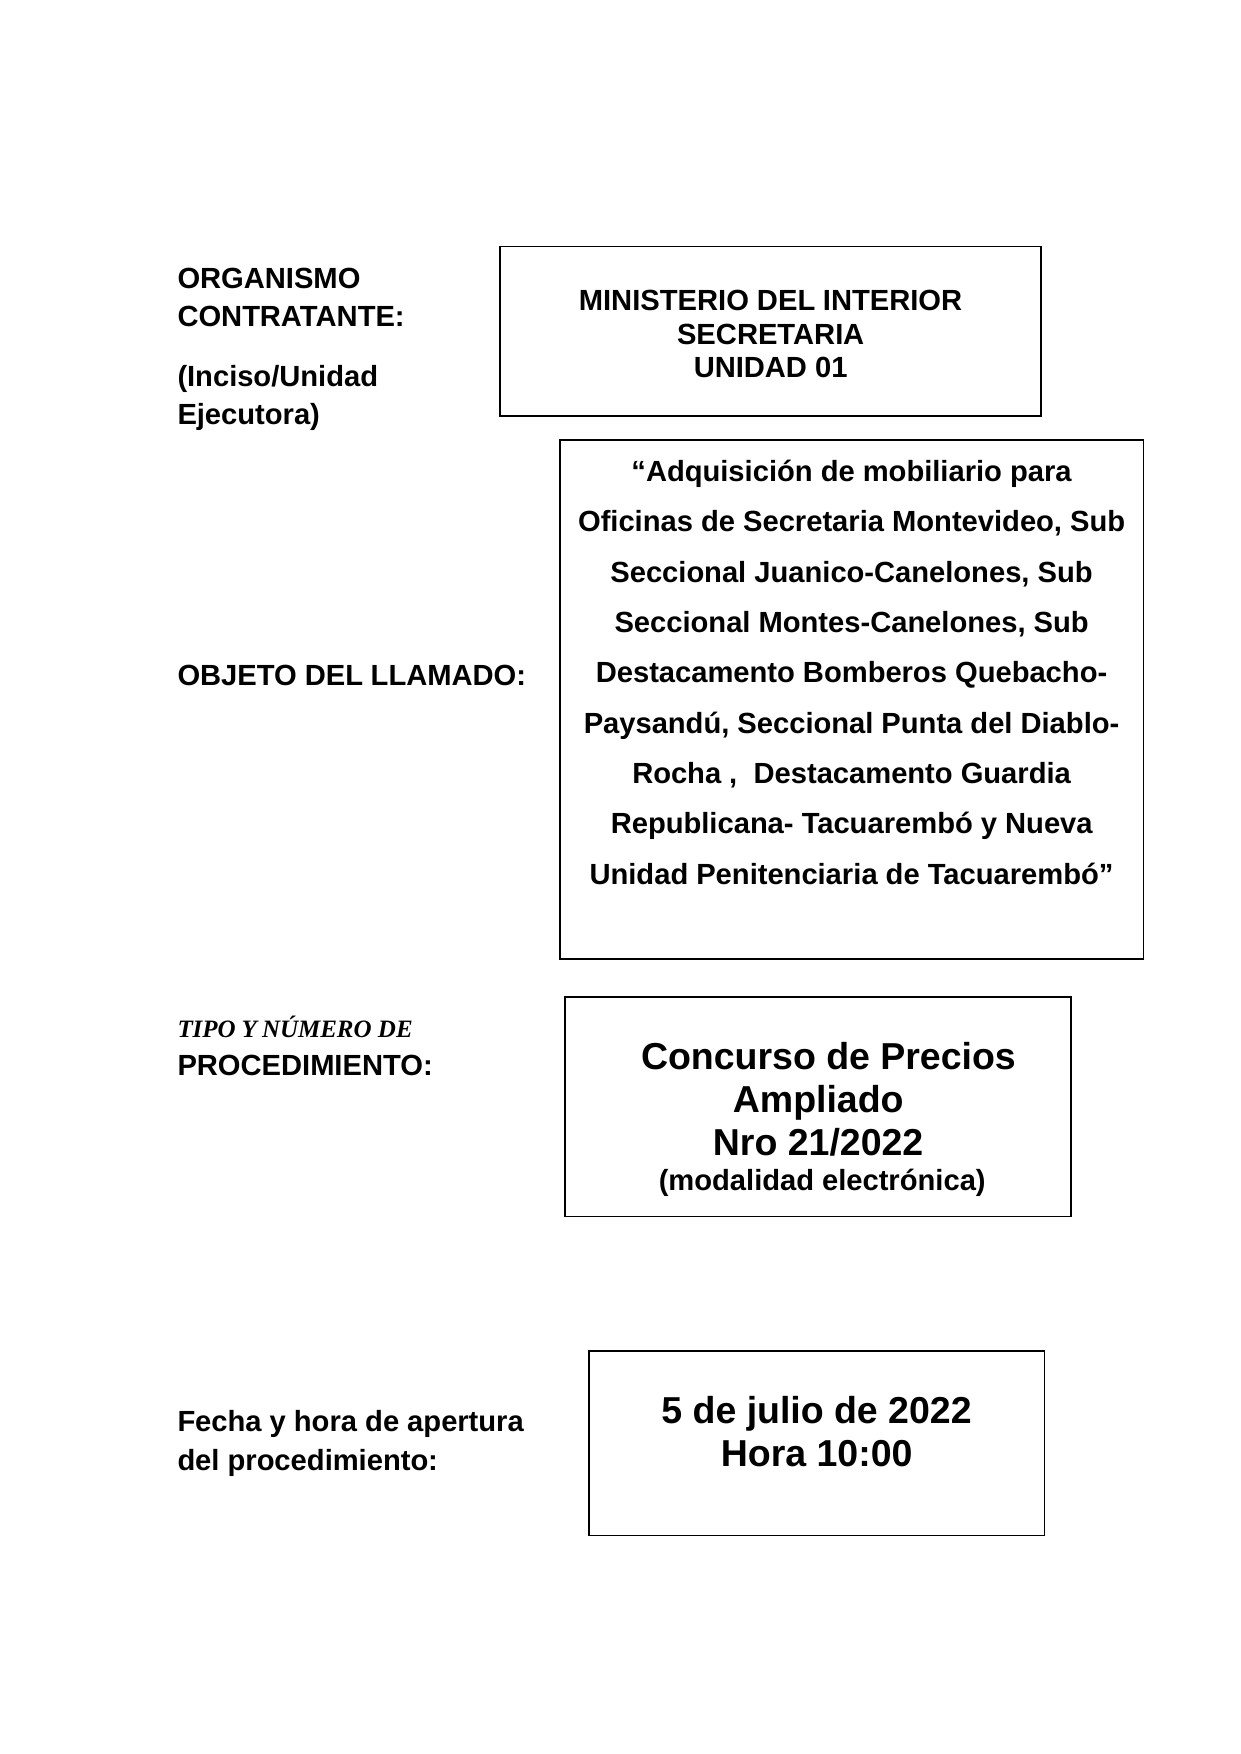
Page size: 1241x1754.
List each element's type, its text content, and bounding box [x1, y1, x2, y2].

text Nro 21/2022 [581, 1120, 1055, 1163]
text MINISTERIO DEL INTERIOR [516, 283, 1026, 317]
text ORGANISMO CONTRATANTE: [177, 261, 499, 333]
text UNIDAD 01 [516, 350, 1026, 384]
text Fecha y hora de apertura del procedimiento: [177, 1404, 588, 1477]
text [1042, 261, 1063, 333]
text [1045, 1404, 1063, 1477]
text “Adquisición de mobiliario para Oficinas de Secretaria Montevideo, Sub Seccional Juanico-Canelones, Sub Seccional Montes-Canelones, Sub Destacamento Bomberos Quebacho-Paysandú, Seccional Punta del Diablo-Rocha , Destacamento Guardia Republicana- Tacuarembó y Nueva Unidad Penitenciaria de Tacuarembó” [576, 454, 1128, 890]
text OBJETO DEL LLAMADO: [177, 658, 559, 692]
text (Inciso/Unidad Ejecutora) [177, 359, 1063, 431]
text Concurso de Precios Ampliado [581, 1034, 1055, 1120]
text 5 de julio de 2022 [604, 1388, 1028, 1431]
text TIPO Y NÚMERO DE PROCEDIMIENTO: [177, 1014, 564, 1082]
text (modalidad electrónica) [581, 1163, 1055, 1197]
text [566, 998, 1070, 1216]
text SECRETARIA [516, 317, 1026, 350]
text Hora 10:00 [604, 1431, 1028, 1474]
